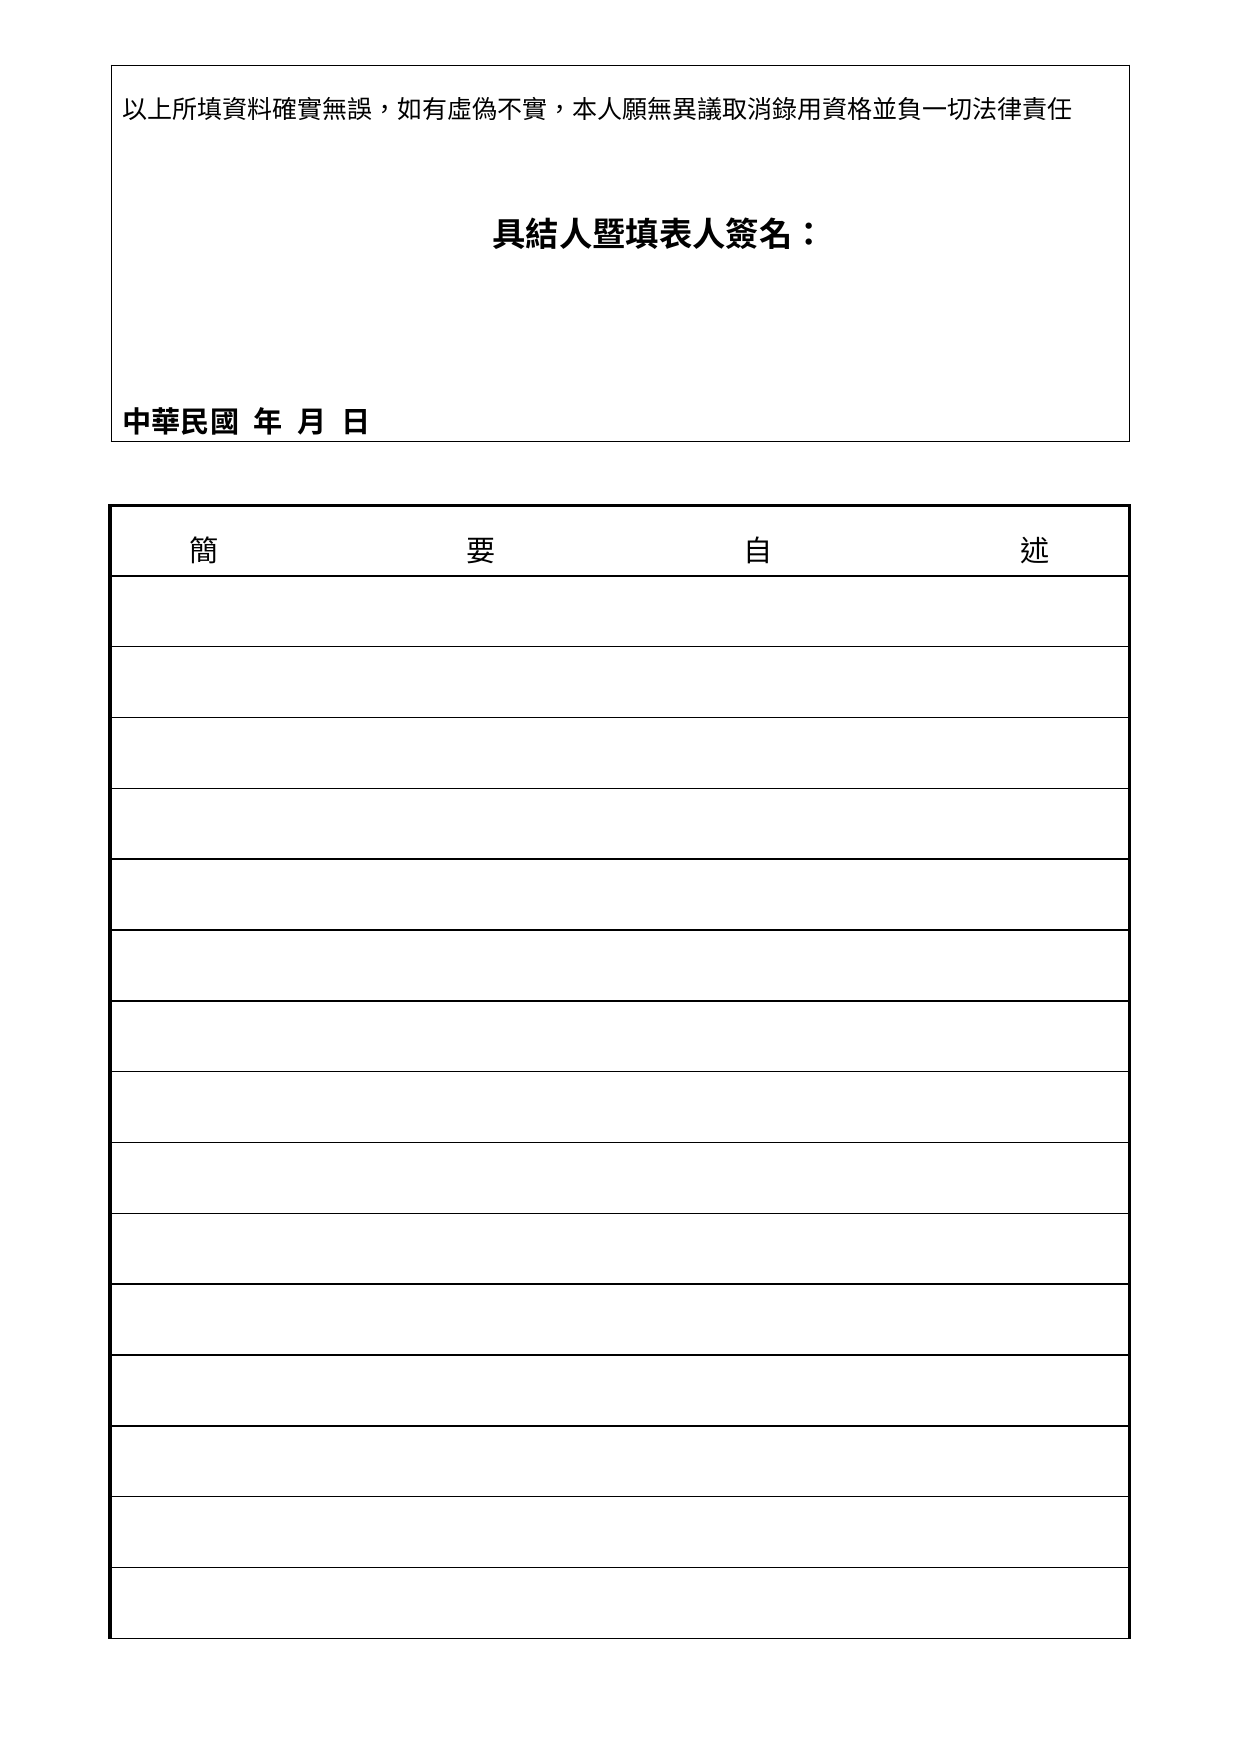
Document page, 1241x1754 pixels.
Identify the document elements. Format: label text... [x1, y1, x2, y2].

table_cell [112, 1356, 1128, 1425]
table_header 簡 要 自 述 [112, 507, 1128, 575]
table_cell [112, 577, 1128, 646]
table_cell [112, 1002, 1128, 1071]
table_cell [112, 1143, 1128, 1212]
table_cell [112, 1072, 1128, 1142]
table_cell [112, 647, 1128, 717]
table_cell [112, 1497, 1128, 1567]
table_cell [112, 931, 1128, 1000]
table_cell [112, 860, 1128, 929]
table_cell [112, 1214, 1128, 1283]
table_cell 以上所填資料確實無誤，如有虛偽不實，本人願無異議取消錄用資格並負一切法律責任 具結人暨填表人簽名： 中華民國 年 月 日 [112, 66, 1129, 441]
table_cell [112, 1427, 1128, 1496]
table_cell [112, 789, 1128, 858]
table_cell [112, 718, 1128, 787]
table_cell [112, 1285, 1128, 1354]
table_cell [112, 1568, 1128, 1637]
